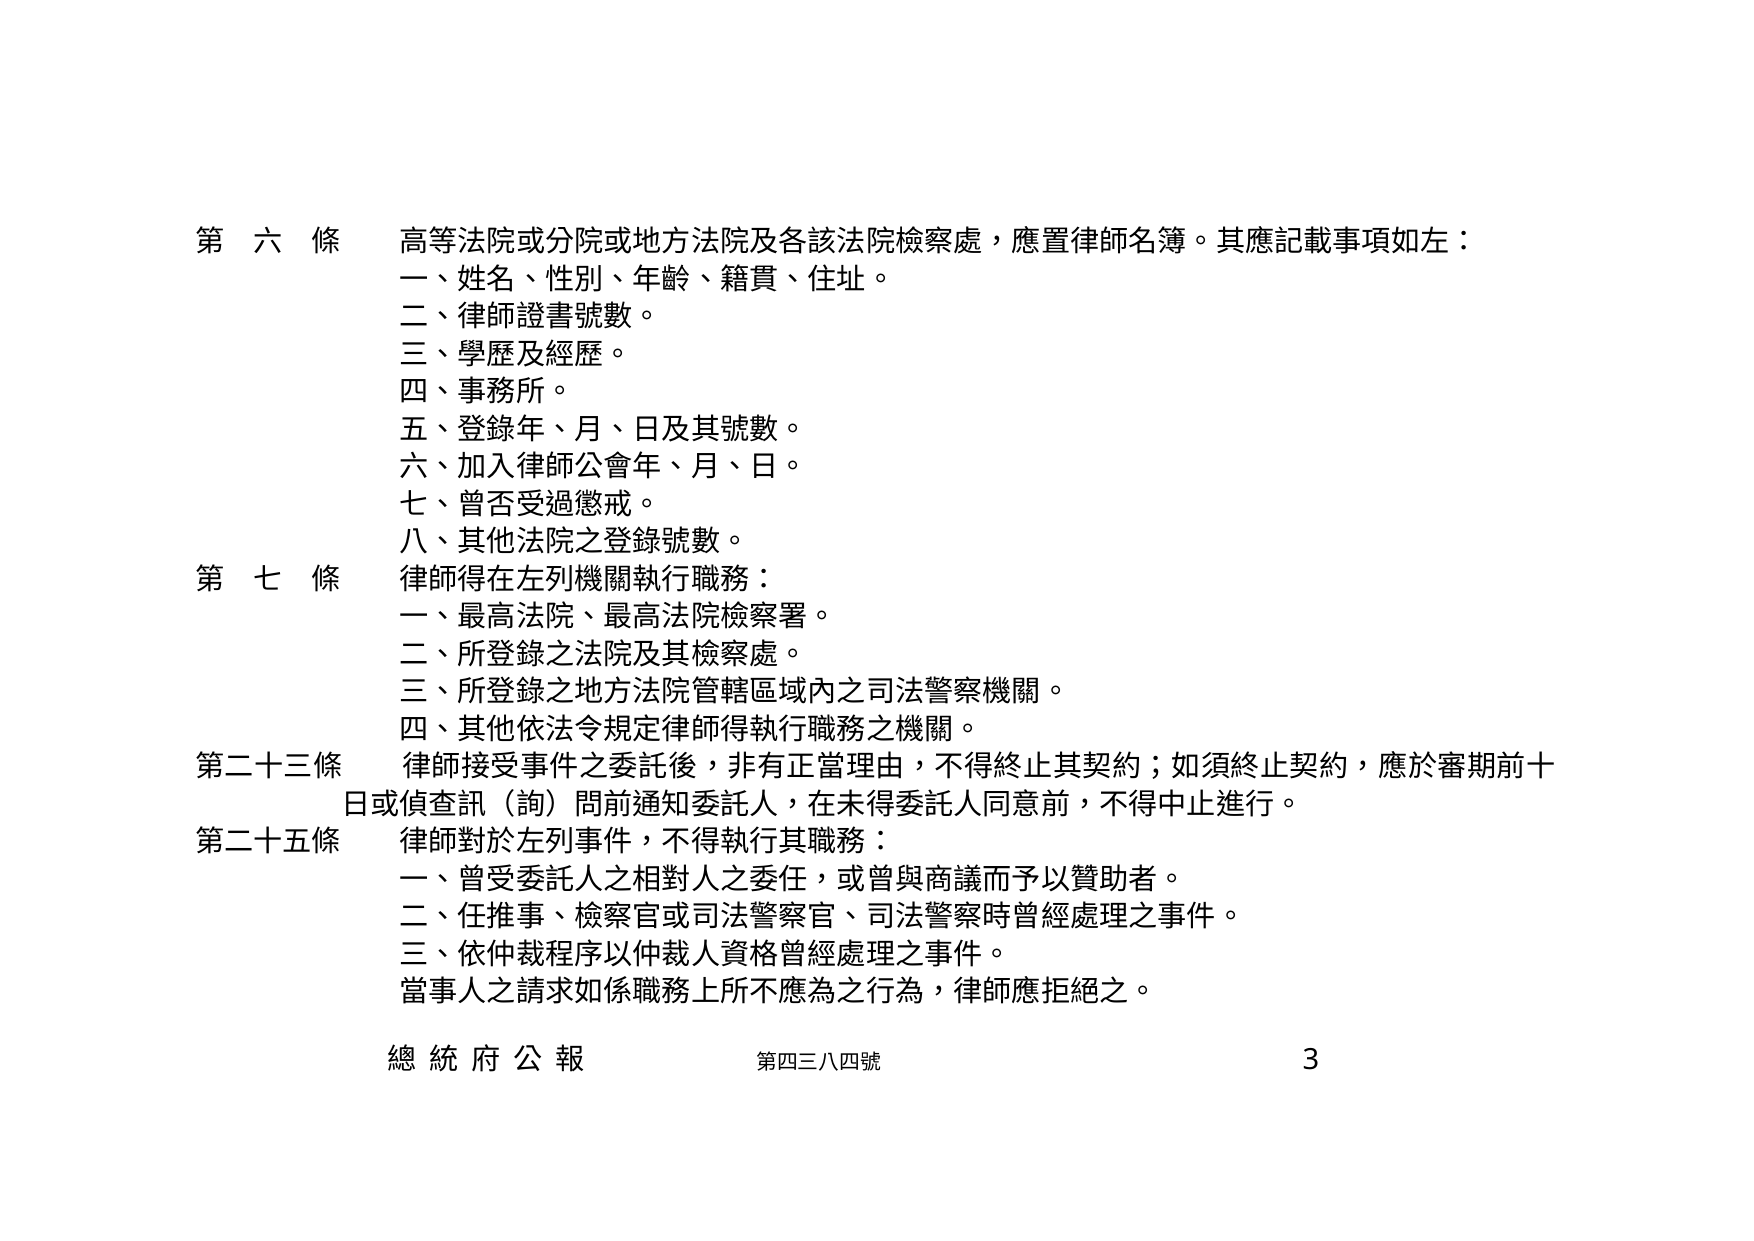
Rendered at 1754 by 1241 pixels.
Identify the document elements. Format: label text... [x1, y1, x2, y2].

text 一、最高法院、最高法院檢察署。 [399, 597, 1559, 634]
text 三、依仲裁程序以仲裁人資格曾經處理之事件。 [399, 934, 1559, 972]
text 第二十三條 律師接受事件之委託後，非有正當理由，不得終止其契約；如須終止契約，應於審期前十日或偵查訊（詢）問前通知委託人，在未得委託人同意前，不得中止進行。 [195, 747, 1559, 822]
text 二、所登錄之法院及其檢察處。 [399, 634, 1559, 672]
text 一、姓名、性別、年齡、籍貫、住址。 [399, 259, 1559, 297]
text 當事人之請求如係職務上所不應為之行為，律師應拒絕之。 [399, 972, 1559, 1009]
text 第二十五條 律師對於左列事件，不得執行其職務： [195, 822, 1559, 859]
text 四、事務所。 [399, 372, 1559, 409]
text 二、任推事、檢察官或司法警察官、司法警察時曾經處理之事件。 [399, 897, 1559, 934]
text 三、學歷及經歷。 [399, 334, 1559, 372]
text 第 七 條 律師得在左列機關執行職務： [195, 559, 1559, 597]
text 四、其他依法令規定律師得執行職務之機關。 [399, 709, 1559, 747]
text 三、所登錄之地方法院管轄區域內之司法警察機關。 [399, 672, 1559, 709]
text 五、登錄年、月、日及其號數。 [399, 409, 1559, 447]
text 第 六 條 高等法院或分院或地方法院及各該法院檢察處，應置律師名簿。其應記載事項如左： [195, 222, 1559, 259]
text 六、加入律師公會年、月、日。 [399, 447, 1559, 484]
text 八、其他法院之登錄號數。 [399, 522, 1559, 559]
text 二、律師證書號數。 [399, 297, 1559, 334]
text 七、曾否受過懲戒。 [399, 484, 1559, 522]
text 一、曾受委託人之相對人之委任，或曾與商議而予以贊助者。 [399, 859, 1559, 897]
